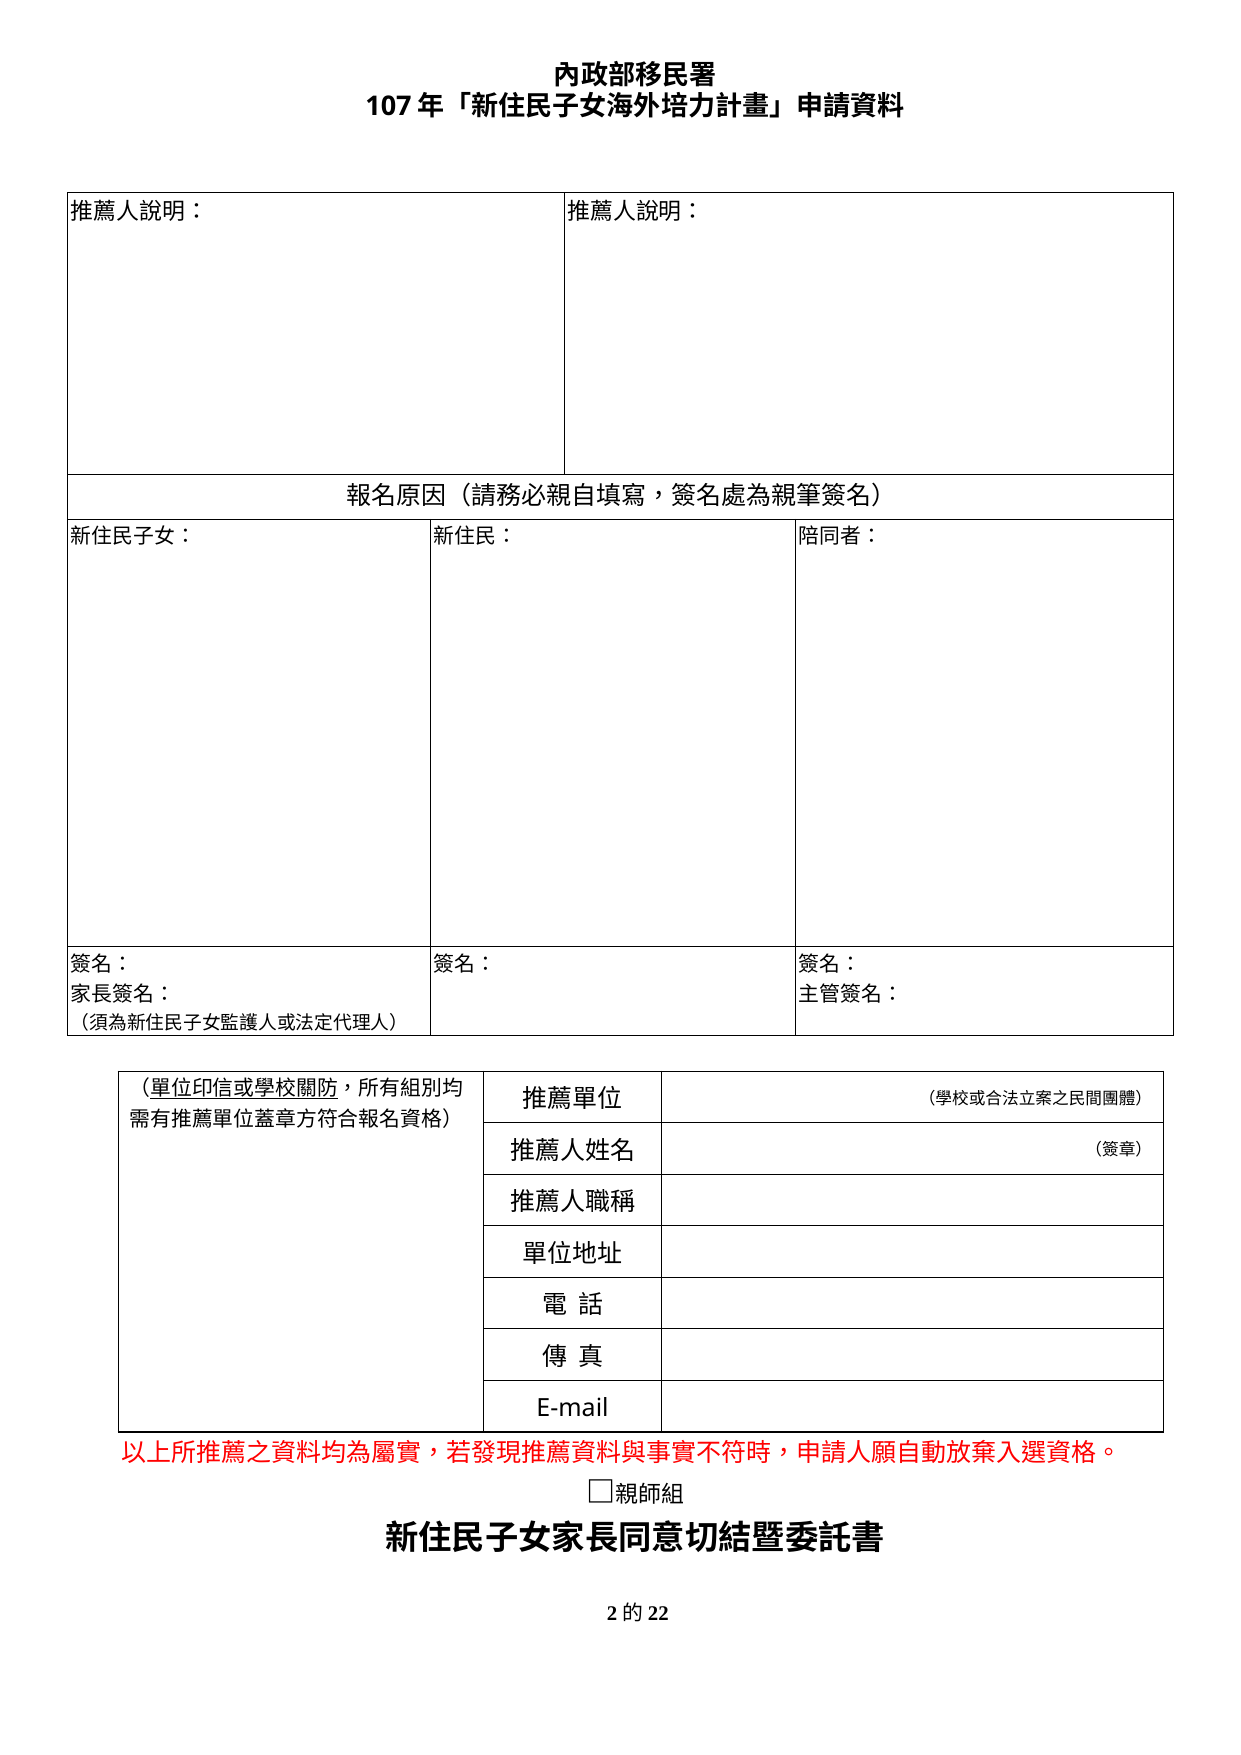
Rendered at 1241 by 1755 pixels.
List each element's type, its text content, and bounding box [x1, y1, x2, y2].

table_header （學校或合法立案之民間團體） [662, 1072, 1163, 1122]
table_cell [662, 1278, 1163, 1328]
table_cell 簽名： 家長簽名： （須為新住民子女監護人或法定代理人） [68, 947, 430, 1035]
table_cell [662, 1381, 1163, 1431]
table_cell E-mail [484, 1381, 661, 1431]
text 以上所推薦之資料均為屬實，若發現推薦資料與事實不符時，申請人願自動放棄入選資格。 [121, 1433, 1121, 1469]
table_cell 推薦人說明： [68, 193, 564, 474]
table_cell 單位地址 [484, 1226, 661, 1277]
table_cell 傳 真 [484, 1329, 661, 1380]
table_cell [662, 1226, 1163, 1277]
table_cell 陪同者： [796, 520, 1173, 946]
text 新住民子女家長同意切結暨委託書 [177, 1511, 1093, 1559]
table_cell 簽名： 主管簽名： [796, 947, 1173, 1035]
table_cell 推薦人說明： [565, 193, 1173, 474]
table_cell 推薦人職稱 [484, 1175, 661, 1225]
table_header 推薦單位 [484, 1072, 661, 1122]
table_cell 報名原因（請務必親自填寫，簽名處為親筆簽名） [68, 475, 1173, 519]
table_cell （簽章） [662, 1123, 1163, 1174]
table_cell 新住民： [431, 520, 795, 946]
table_cell 推薦人姓名 [484, 1123, 661, 1174]
table_cell 簽名： [431, 947, 795, 1035]
table_cell 新住民子女： [68, 520, 430, 946]
table_header （單位印信或學校關防，所有組別均需有推薦單位蓋章方符合報名資格） [119, 1072, 483, 1431]
text □親師組 [177, 1469, 1093, 1511]
table_cell [662, 1329, 1163, 1380]
table_cell 電 話 [484, 1278, 661, 1328]
table_cell [662, 1175, 1163, 1225]
